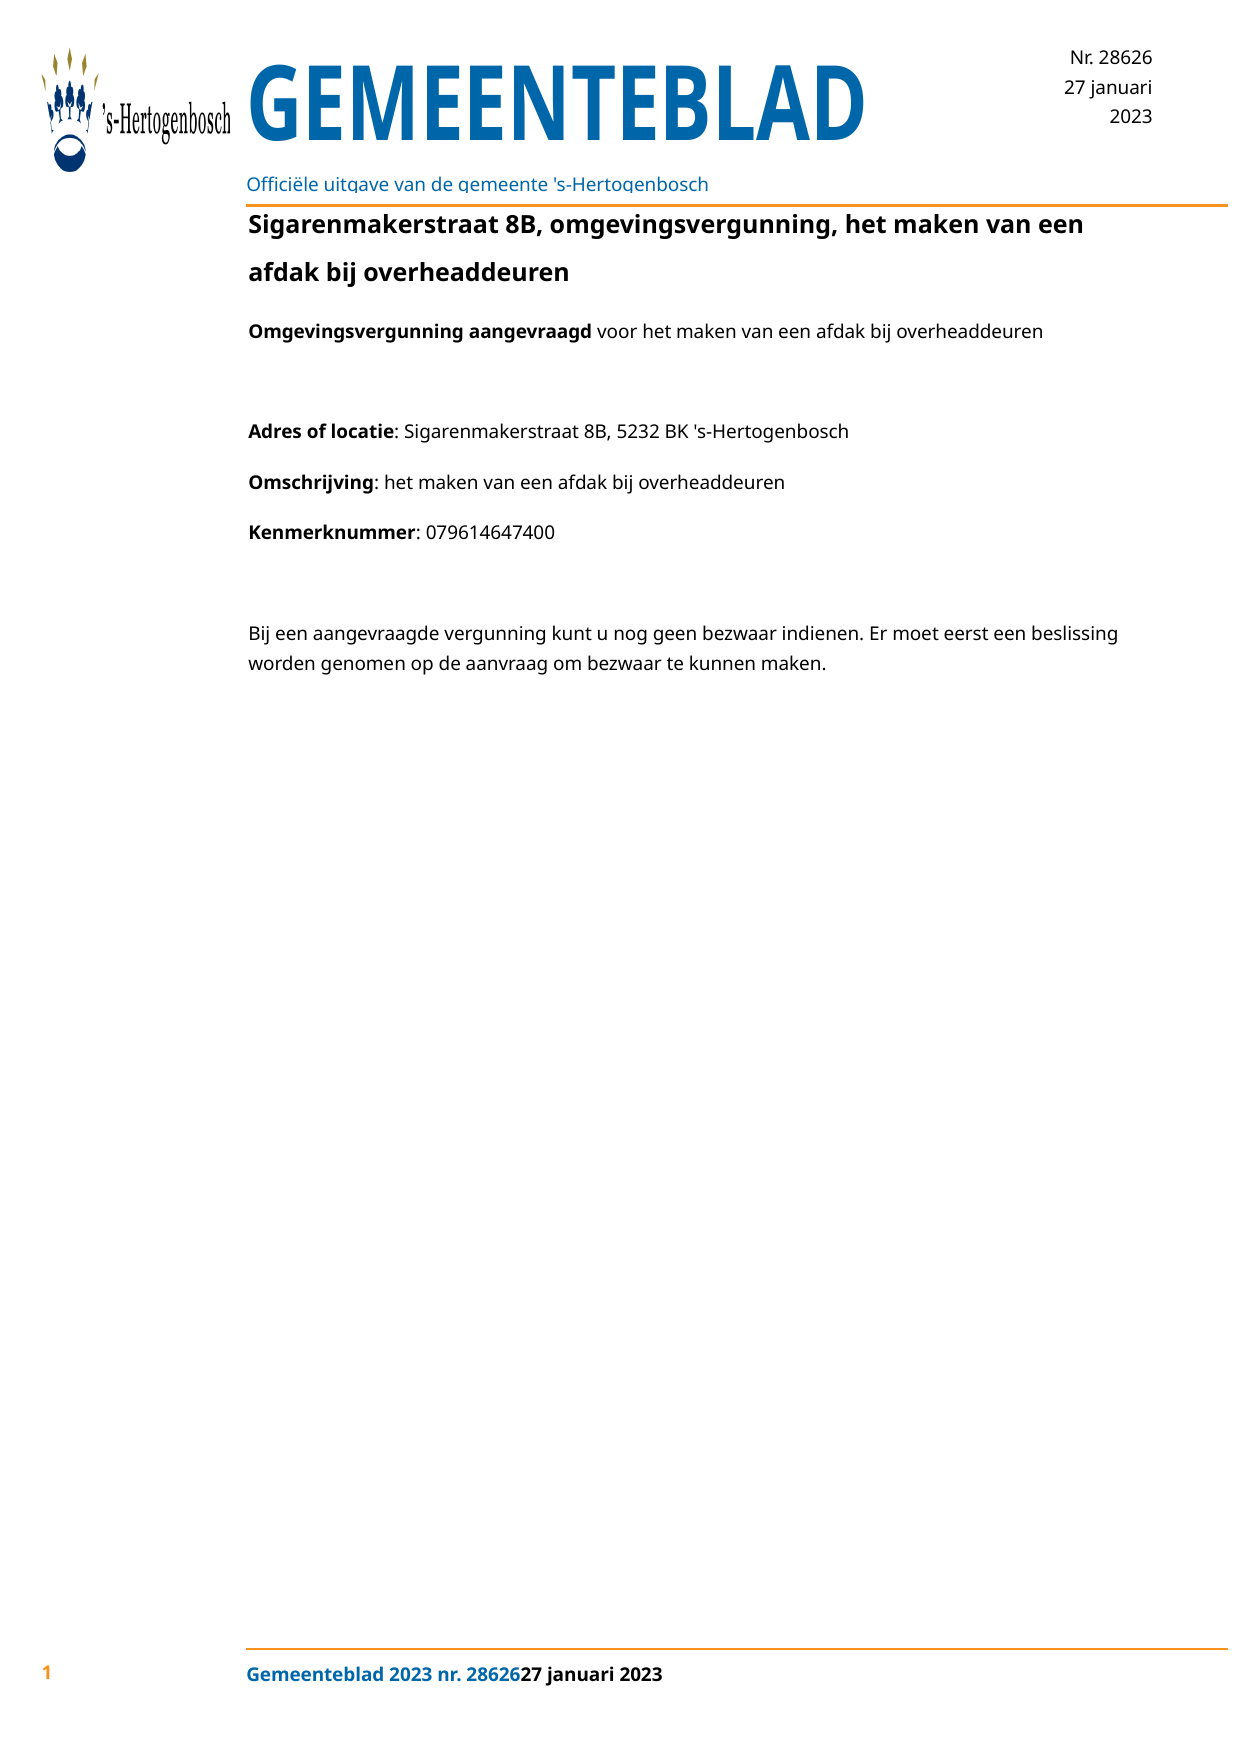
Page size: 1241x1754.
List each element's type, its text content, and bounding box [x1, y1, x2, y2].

picture [41, 47, 231, 172]
text Omgevingsvergunning aangevraagd voor het maken van een afdak bij overheaddeuren [248, 318, 1152, 344]
text Kenmerknummer: 079614647400 [248, 519, 1152, 545]
text Omschrijving: het maken van een afdak bij overheaddeuren [248, 469, 1152, 495]
text Sigarenmakerstraat 8B, omgevingsvergunning, het maken van een afdak bij overheaddeuren [248, 207, 1152, 288]
text Bij een aangevraagde vergunning kunt u nog geen bezwaar indienen. Er moet eerst een beslissing worden genomen op de aanvraag om bezwaar te kunnen maken. [248, 620, 1152, 676]
text Adres of locatie: Sigarenmakerstraat 8B, 5232 BK 's-Hertogenbosch [248, 419, 1152, 444]
